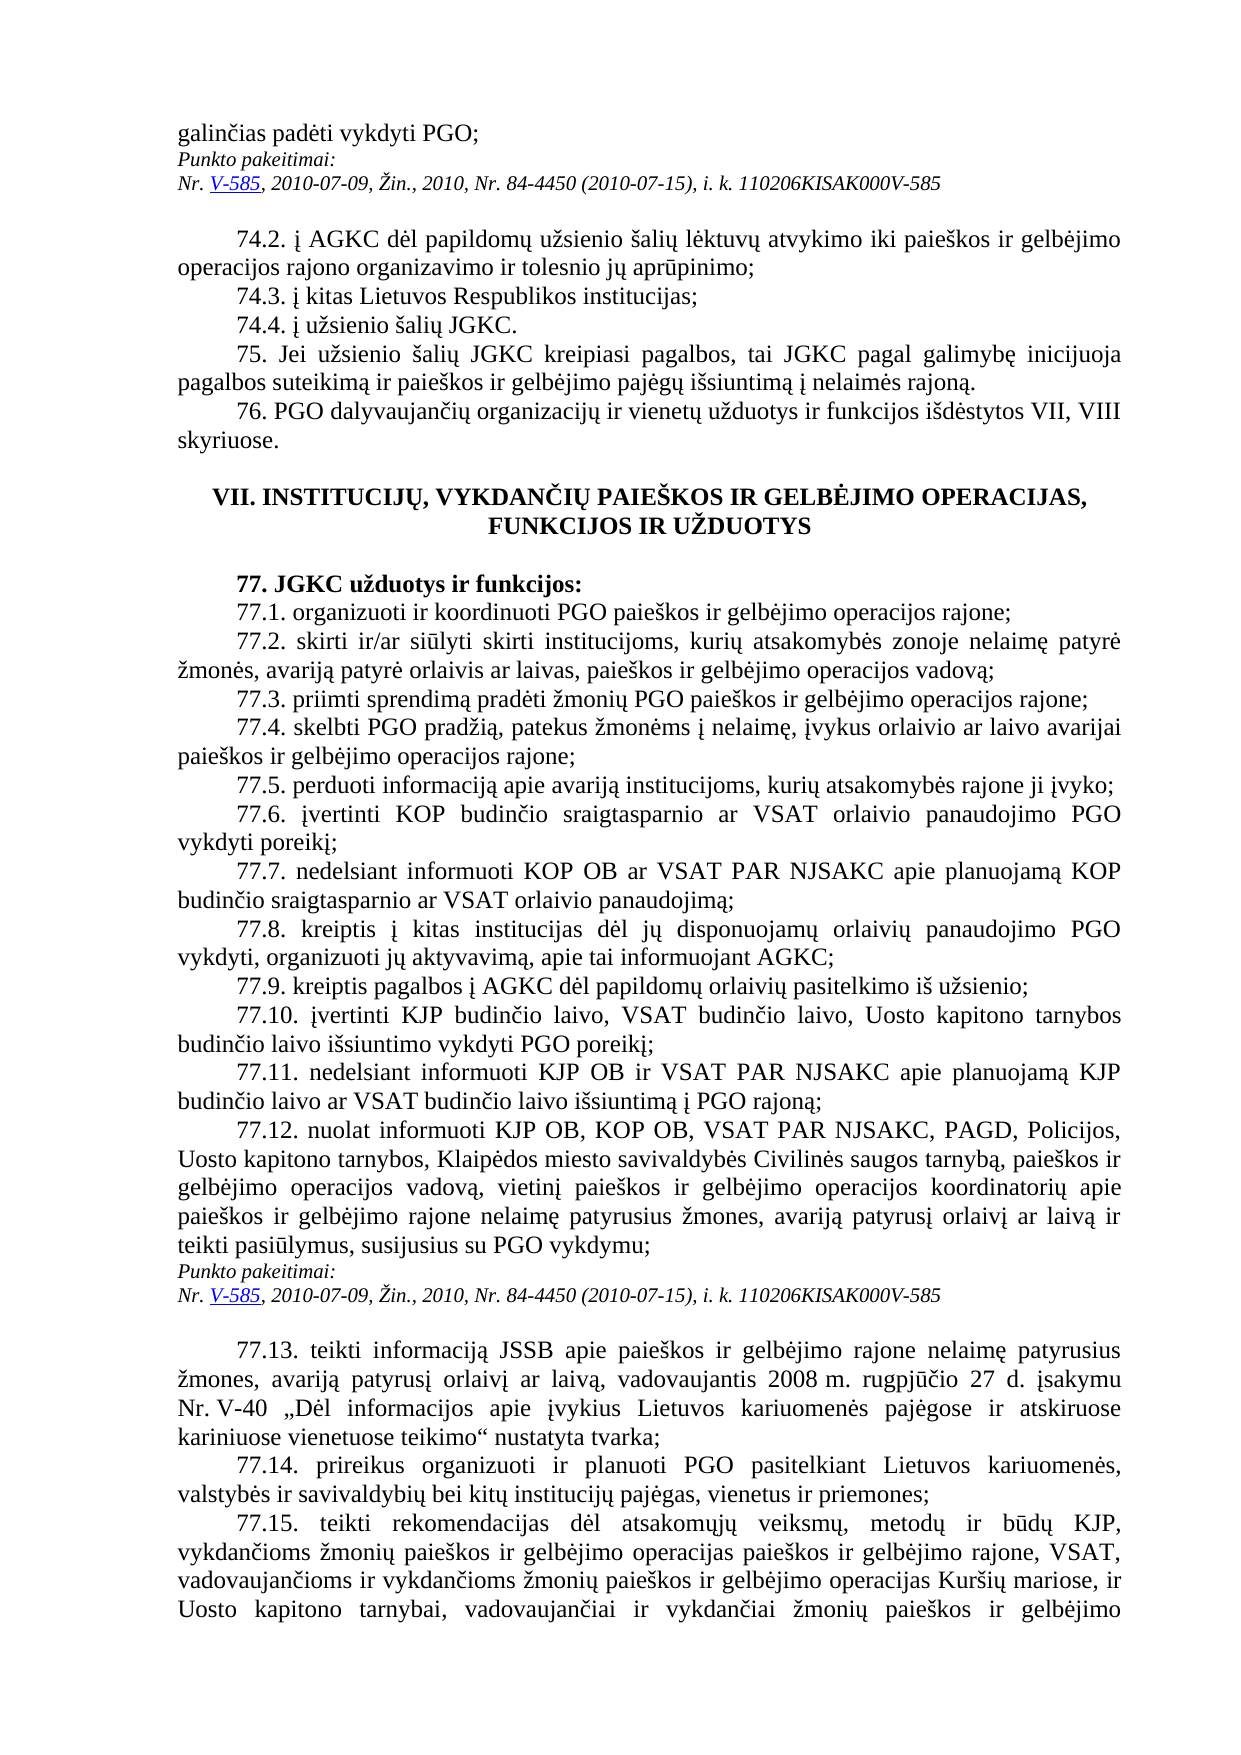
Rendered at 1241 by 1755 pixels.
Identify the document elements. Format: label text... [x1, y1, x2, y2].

text 75. Jei užsienio šalių JGKC kreipiasi pagalbos, tai JGKC pagal galimybę inicijuoja pagalbos suteikimą ir paieškos ir gelbėjimo pajėgų išsiuntimą į nelaimės rajoną. [177, 339, 1122, 396]
text 77. JGKC užduotys ir funkcijos: [177, 569, 1122, 597]
text 77.8. kreiptis į kitas institucijas dėl jų disponuojamų orlaivių panaudojimo PGO vykdyti, organizuoti jų aktyvavimą, apie tai informuojant AGKC; [177, 914, 1122, 971]
text 77.6. įvertinti KOP budinčio sraigtasparnio ar VSAT orlaivio panaudojimo PGO vykdyti poreikį; [177, 799, 1122, 856]
text Punkto pakeitimai: [177, 147, 1122, 171]
text 77.3. priimti sprendimą pradėti žmonių PGO paieškos ir gelbėjimo operacijos rajone; [177, 684, 1122, 712]
text 74.3. į kitas Lietuvos Respublikos institucijas; [177, 281, 1122, 310]
text 77.14. prireikus organizuoti ir planuoti PGO pasitelkiant Lietuvos kariuomenės, valstybės ir savivaldybių bei kitų institucijų pajėgas, vienetus ir priemones; [177, 1451, 1122, 1508]
text 77.2. skirti ir/ar siūlyti skirti institucijoms, kurių atsakomybės zonoje nelaimę patyrė žmonės, avariją patyrė orlaivis ar laivas, paieškos ir gelbėjimo operacijos vadovą; [177, 626, 1122, 684]
text 77.15. teikti rekomendacijas dėl atsakomųjų veiksmų, metodų ir būdų KJP, vykdančioms žmonių paieškos ir gelbėjimo operacijas paieškos ir gelbėjimo rajone, VSAT, vadovaujančioms ir vykdančioms žmonių paieškos ir gelbėjimo operacijas Kuršių mariose, ir Uosto kapitono tarnybai, vadovaujančiai ir vykdančiai žmonių paieškos ir gelbėjimo [177, 1508, 1122, 1623]
text 77.10. įvertinti KJP budinčio laivo, VSAT budinčio laivo, Uosto kapitono tarnybos budinčio laivo išsiuntimo vykdyti PGO poreikį; [177, 1000, 1122, 1057]
text 76. PGO dalyvaujančių organizacijų ir vienetų užduotys ir funkcijos išdėstytos VII, VIII skyriuose. [177, 396, 1122, 454]
text 74.2. į AGKC dėl papildomų užsienio šalių lėktuvų atvykimo iki paieškos ir gelbėjimo operacijos rajono organizavimo ir tolesnio jų aprūpinimo; [177, 224, 1122, 281]
text galinčias padėti vykdyti PGO; [177, 118, 1122, 147]
text Nr. V-585, 2010-07-09, Žin., 2010, Nr. 84-4450 (2010-07-15), i. k. 110206KISAK000V-585 [177, 1283, 1122, 1307]
text 77.9. kreiptis pagalbos į AGKC dėl papildomų orlaivių pasitelkimo iš užsienio; [177, 971, 1122, 1000]
text 77.7. nedelsiant informuoti KOP OB ar VSAT PAR NJSAKC apie planuojamą KOP budinčio sraigtasparnio ar VSAT orlaivio panaudojimą; [177, 856, 1122, 914]
text VII. INSTITUCIJŲ, VYKDANČIŲ PAIEŠKOS IR GELBĖJIMO OPERACIJAS, FUNKCIJOS IR UŽDUOTYS [177, 482, 1122, 540]
text Nr. V-585, 2010-07-09, Žin., 2010, Nr. 84-4450 (2010-07-15), i. k. 110206KISAK000V-585 [177, 171, 1122, 195]
text Punkto pakeitimai: [177, 1259, 1122, 1283]
text 77.12. nuolat informuoti KJP OB, KOP OB, VSAT PAR NJSAKC, PAGD, Policijos, Uosto kapitono tarnybos, Klaipėdos miesto savivaldybės Civilinės saugos tarnybą, paieškos ir gelbėjimo operacijos vadovą, vietinį paieškos ir gelbėjimo operacijos koordinatorių apie paieškos ir gelbėjimo rajone nelaimę patyrusius žmones, avariją patyrusį orlaivį ar laivą ir teikti pasiūlymus, susijusius su PGO vykdymu; [177, 1115, 1122, 1259]
text 77.1. organizuoti ir koordinuoti PGO paieškos ir gelbėjimo operacijos rajone; [177, 597, 1122, 626]
text 77.13. teikti informaciją JSSB apie paieškos ir gelbėjimo rajone nelaimę patyrusius žmones, avariją patyrusį orlaivį ar laivą, vadovaujantis 2008 m. rugpjūčio 27 d. įsakymu Nr. V-40 „Dėl informacijos apie įvykius Lietuvos kariuomenės pajėgose ir atskiruose kariniuose vienetuose teikimo“ nustatyta tvarka; [177, 1336, 1122, 1451]
text 77.5. perduoti informaciją apie avariją institucijoms, kurių atsakomybės rajone ji įvyko; [177, 770, 1122, 799]
text 77.4. skelbti PGO pradžią, patekus žmonėms į nelaimę, įvykus orlaivio ar laivo avarijai paieškos ir gelbėjimo operacijos rajone; [177, 712, 1122, 770]
text 77.11. nedelsiant informuoti KJP OB ir VSAT PAR NJSAKC apie planuojamą KJP budinčio laivo ar VSAT budinčio laivo išsiuntimą į PGO rajoną; [177, 1057, 1122, 1115]
text 74.4. į užsienio šalių JGKC. [177, 310, 1122, 339]
